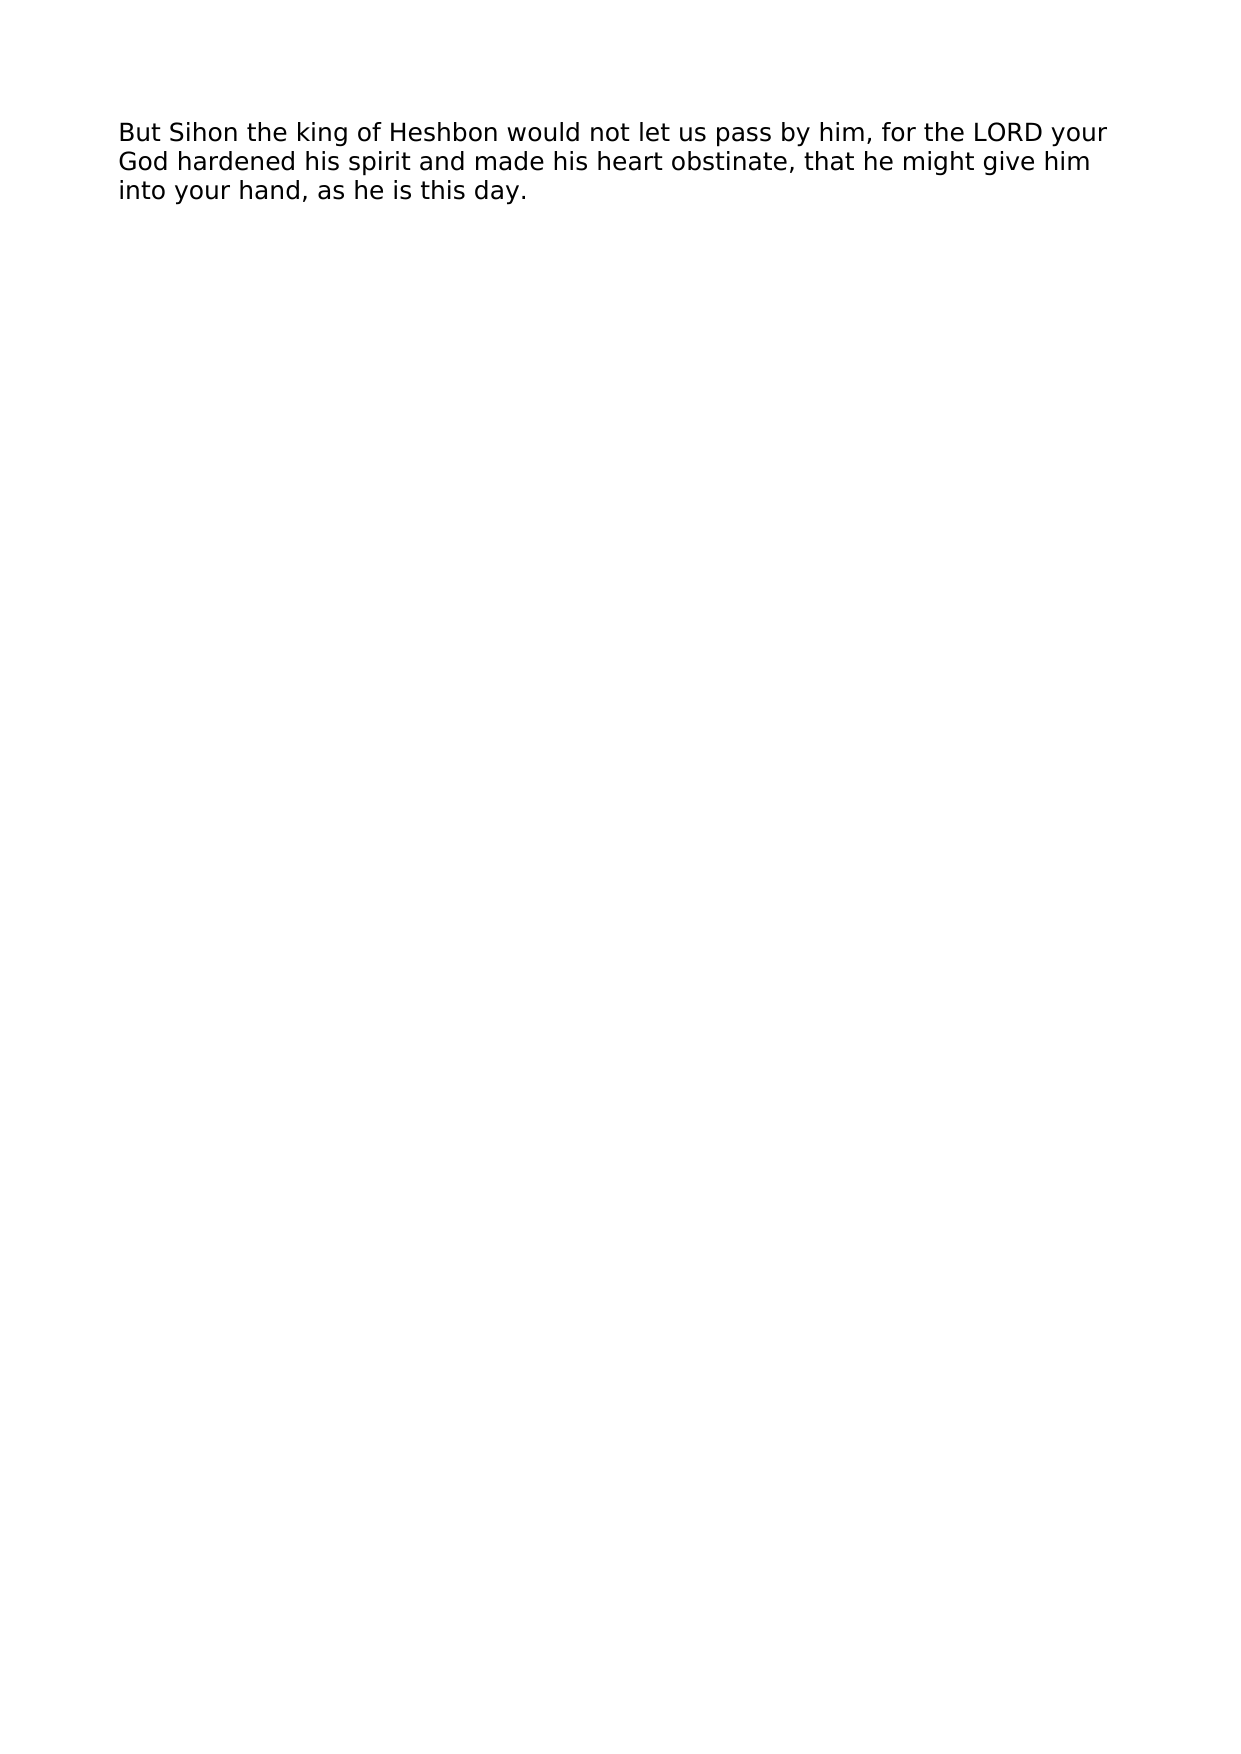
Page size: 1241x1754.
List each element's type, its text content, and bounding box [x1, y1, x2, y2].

text But Sihon the king of Heshbon would not let us pass by him, for the LORD your God hardened his spirit and made his heart obstinate, that he might give him into your hand, as he is this day. [118, 118, 1122, 206]
